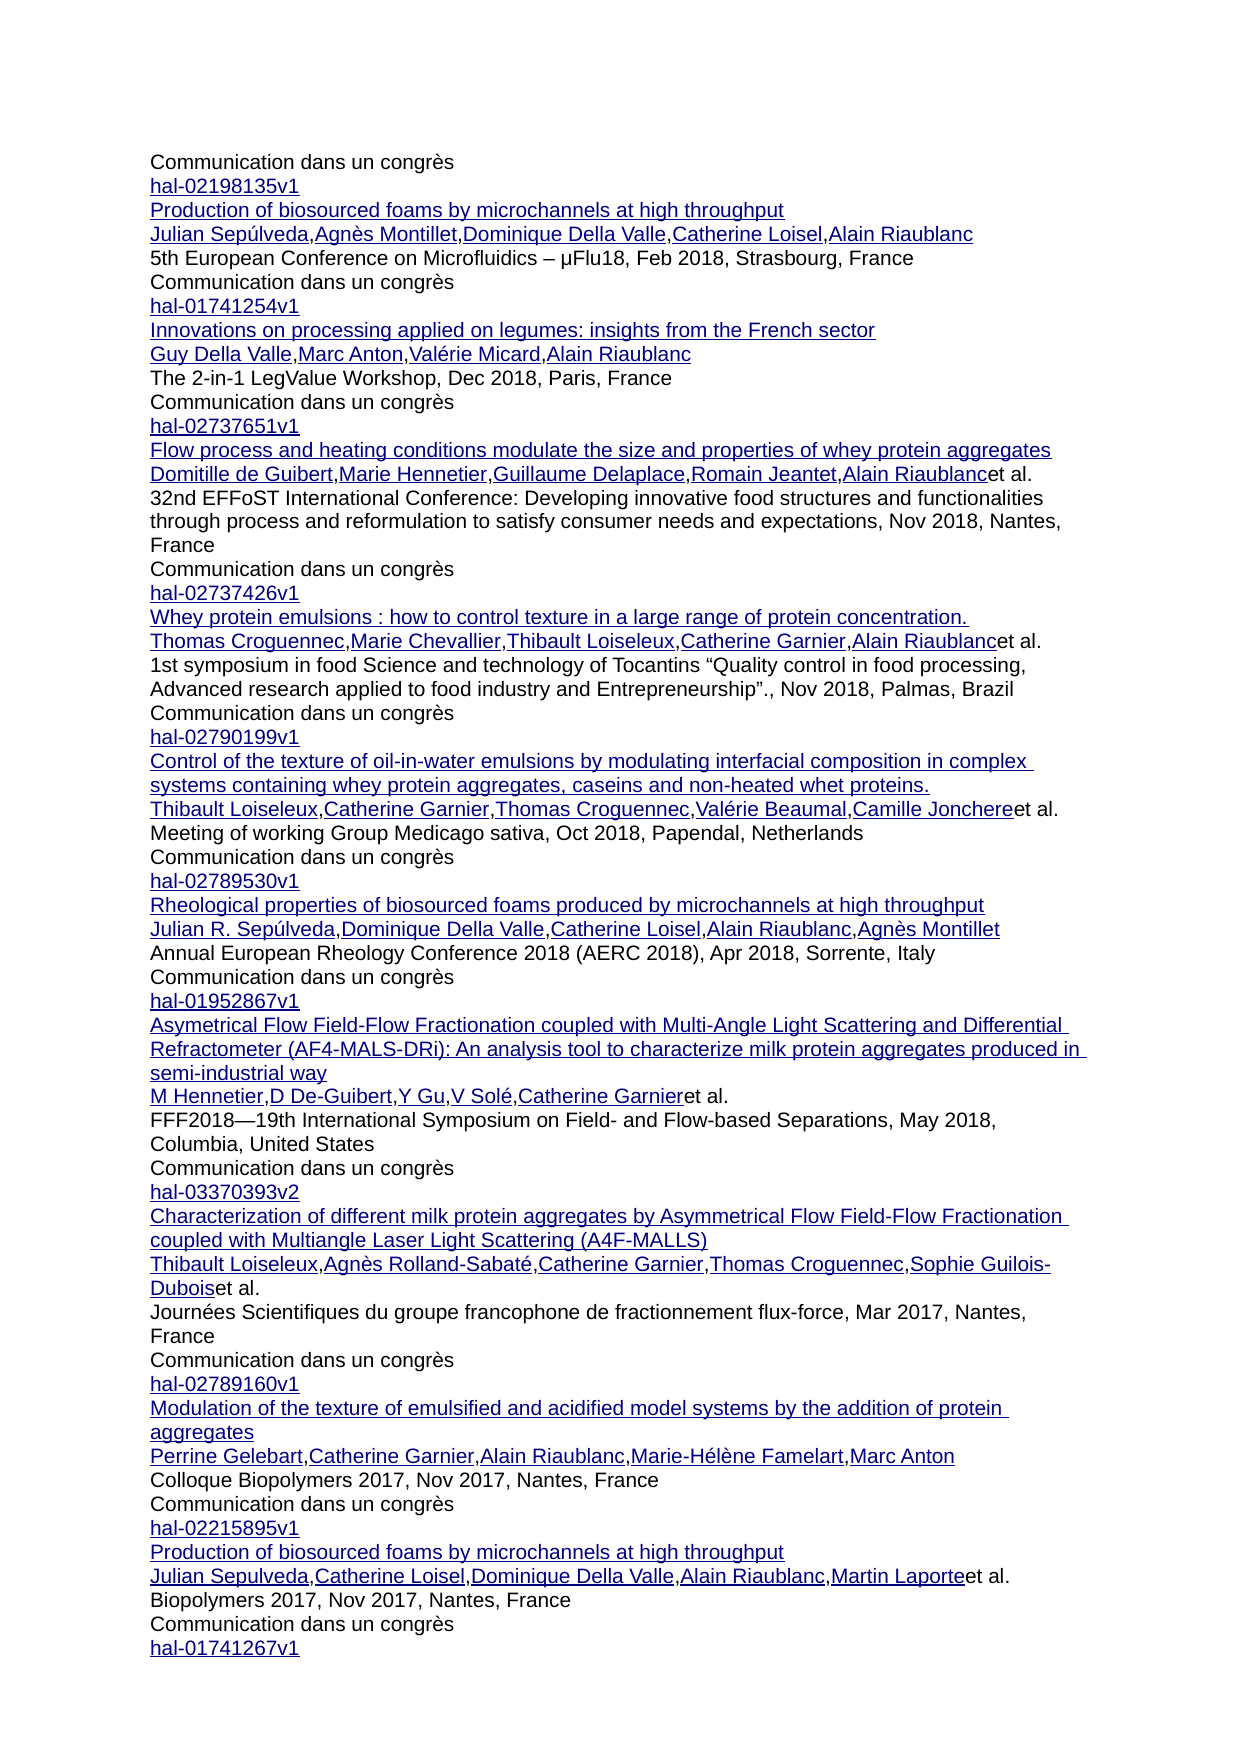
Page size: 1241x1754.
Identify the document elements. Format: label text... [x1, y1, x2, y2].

table_cell Production of biosourced foams by microchannels at high throughput Julian Sepúlveda,Agnès Montillet,Dominique Della Valle,Catherine Loisel,Alain Riaublanc 5th European Conference on Microfluidics – μFlu18, Feb 2018, Strasbourg, France Communication dans un congrès hal-01741254v1 [150, 198, 1090, 318]
table_cell Communication dans un congrès hal-02198135v1 [150, 150, 1090, 198]
table_cell Production of biosourced foams by microchannels at high throughput Julian Sepulveda,Catherine Loisel,Dominique Della Valle,Alain Riaublanc,Martin Laporteet al. Biopolymers 2017, Nov 2017, Nantes, France Communication dans un congrès hal-01741267v1 [150, 1540, 1090, 1659]
table_cell Whey protein emulsions : how to control texture in a large range of protein concentration. Thomas Croguennec,Marie Chevallier,Thibault Loiseleux,Catherine Garnier,Alain Riaublancet al. 1st symposium in food Science and technology of Tocantins “Quality control in food processing, Advanced research applied to food industry and Entrepreneurship”., Nov 2018, Palmas, Brazil Communication dans un congrès hal-02790199v1 [150, 605, 1090, 749]
table_cell Flow process and heating conditions modulate the size and properties of whey protein aggregates Domitille de Guibert,Marie Hennetier,Guillaume Delaplace,Romain Jeantet,Alain Riaublancet al. 32nd EFFoST International Conference: Developing innovative food structures and functionalities through process and reformulation to satisfy consumer needs and expectations, Nov 2018, Nantes, France Communication dans un congrès hal-02737426v1 [150, 438, 1090, 605]
table_cell Innovations on processing applied on legumes: insights from the French sector Guy Della Valle,Marc Anton,Valérie Micard,Alain Riaublanc The 2-in-1 LegValue Workshop, Dec 2018, Paris, France Communication dans un congrès hal-02737651v1 [150, 318, 1090, 437]
table_cell Asymetrical Flow Field-Flow Fractionation coupled with Multi-Angle Light Scattering and Differential Refractometer (AF4-MALS-DRi): An analysis tool to characterize milk protein aggregates produced in semi-industrial way M Hennetier,D De-Guibert,Y Gu,V Solé,Catherine Garnieret al. FFF2018—19th International Symposium on Field- and Flow-based Separations, May 2018, Columbia, United States Communication dans un congrès hal-03370393v2 [150, 1013, 1090, 1204]
table_cell Characterization of different milk protein aggregates by Asymmetrical Flow Field-Flow Fractionation coupled with Multiangle Laser Light Scattering (A4F-MALLS) Thibault Loiseleux,Agnès Rolland-Sabaté,Catherine Garnier,Thomas Croguennec,Sophie Guilois-Duboiset al. Journées Scientifiques du groupe francophone de fractionnement flux-force, Mar 2017, Nantes, France Communication dans un congrès hal-02789160v1 [150, 1204, 1090, 1396]
table_cell Modulation of the texture of emulsified and acidified model systems by the addition of protein aggregates Perrine Gelebart,Catherine Garnier,Alain Riaublanc,Marie-Hélène Famelart,Marc Anton Colloque Biopolymers 2017, Nov 2017, Nantes, France Communication dans un congrès hal-02215895v1 [150, 1396, 1090, 1539]
table_cell Rheological properties of biosourced foams produced by microchannels at high throughput Julian R. Sepúlveda,Dominique Della Valle,Catherine Loisel,Alain Riaublanc,Agnès Montillet Annual European Rheology Conference 2018 (AERC 2018), Apr 2018, Sorrente, Italy Communication dans un congrès hal-01952867v1 [150, 893, 1090, 1012]
table_cell Control of the texture of oil-in-water emulsions by modulating interfacial composition in complex systems containing whey protein aggregates, caseins and non-heated whet proteins. Thibault Loiseleux,Catherine Garnier,Thomas Croguennec,Valérie Beaumal,Camille Jonchereet al. Meeting of working Group Medicago sativa, Oct 2018, Papendal, Netherlands Communication dans un congrès hal-02789530v1 [150, 749, 1090, 893]
